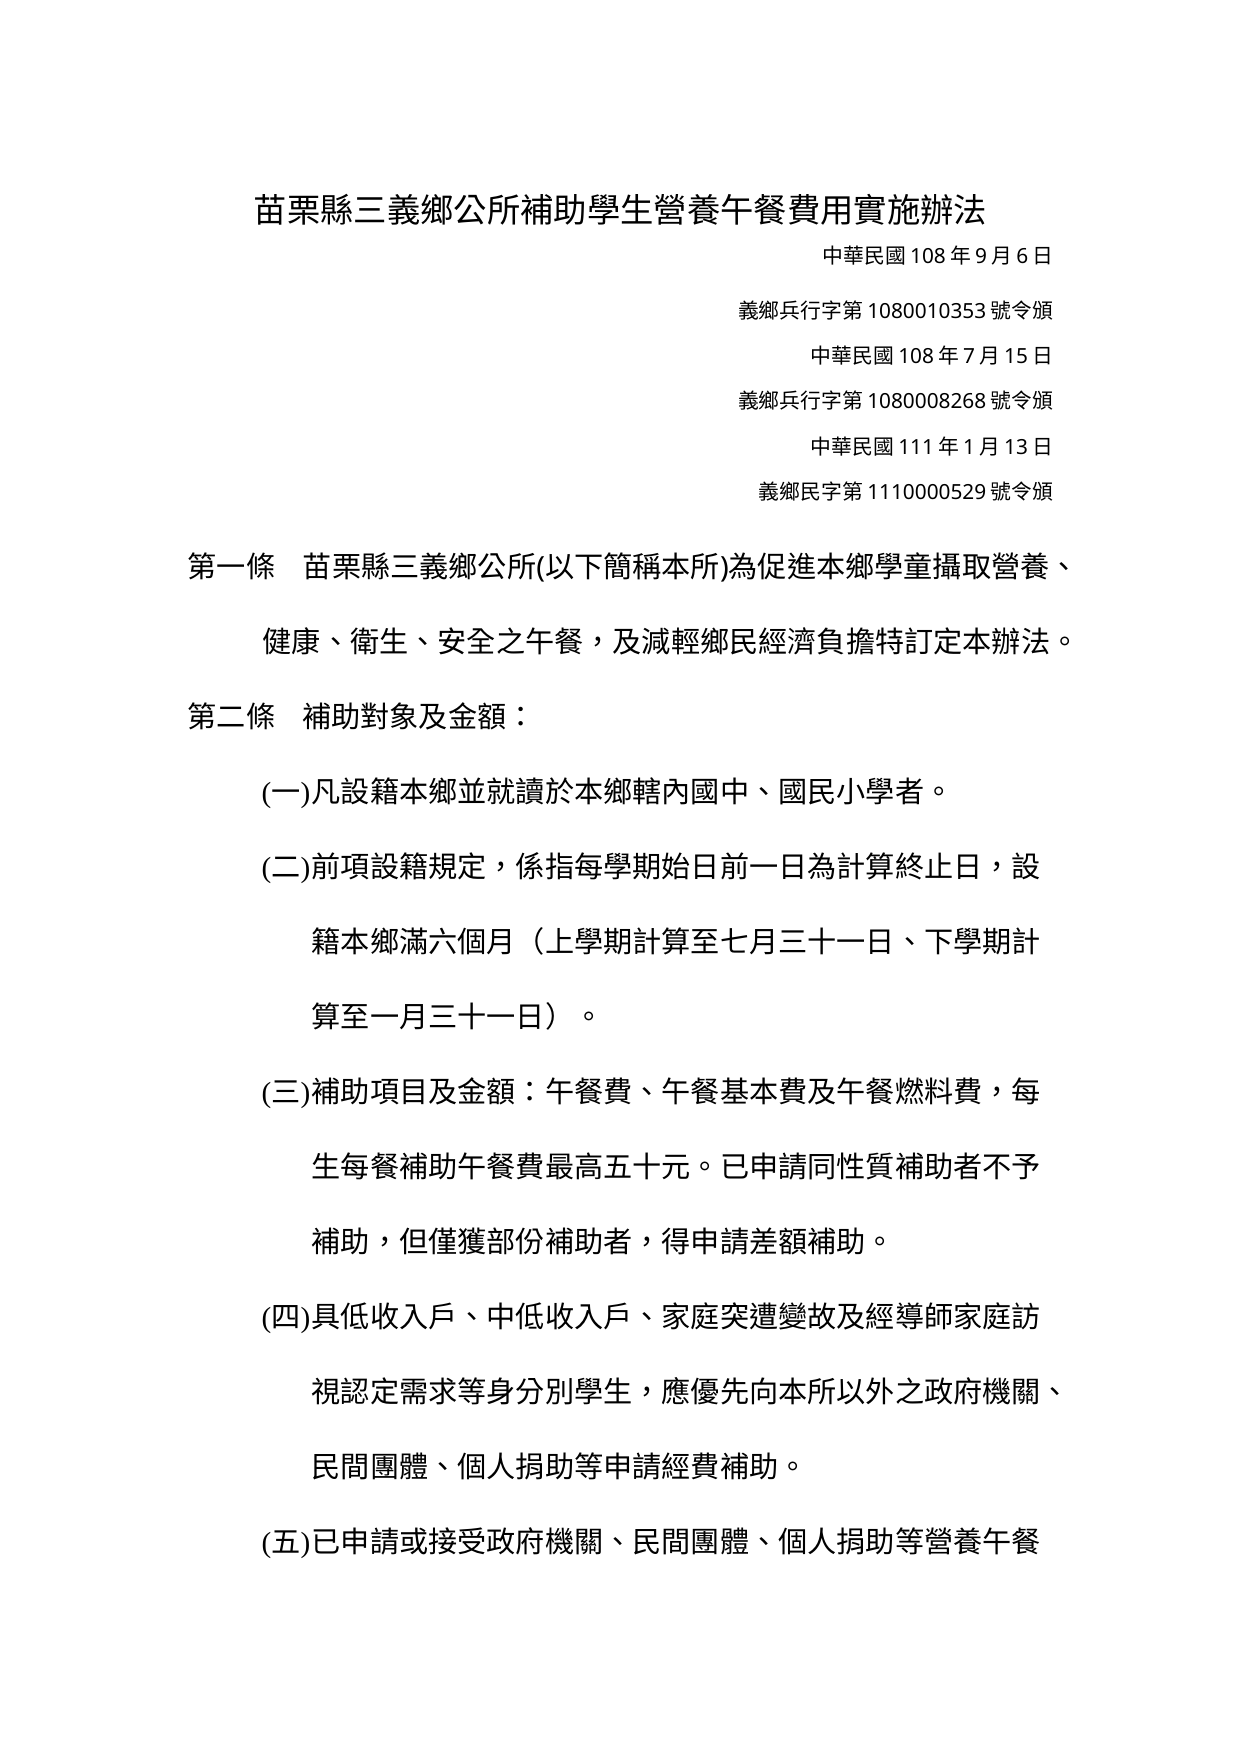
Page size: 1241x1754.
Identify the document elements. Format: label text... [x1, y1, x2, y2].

text 義鄉兵行字第1080008268號令頒 [187, 385, 1053, 415]
text 中華民國108年9月6日 [187, 239, 1053, 270]
text 義鄉兵行字第1080010353號令頒 [187, 294, 1053, 324]
list 補助項目及金額：午餐費、午餐基本費及午餐燃料費，每生每餐補助午餐費最高五十元。已申請同性質補助者不予補助，但僅獲部份補助者，得申請差額補助。 [261, 1046, 1053, 1271]
list 凡設籍本鄉並就讀於本鄉轄內國中、國民小學者。 [261, 746, 1053, 821]
text 中華民國111年1月13日 [187, 430, 1053, 460]
list 具低收入戶、中低收入戶、家庭突遭變故及經導師家庭訪視認定需求等身分別學生，應優先向本所以外之政府機關、民間團體、個人捐助等申請經費補助。 [261, 1271, 1053, 1496]
list 苗栗縣三義鄉公所(以下簡稱本所)為促進本鄉學童攝取營養、健康、衛生、安全之午餐，及減輕鄉民經濟負擔特訂定本辦法。 [187, 521, 1053, 671]
list 補助對象及金額： [187, 671, 1053, 746]
text 義鄉民字第1110000529號令頒 [187, 476, 1053, 506]
list 前項設籍規定，係指每學期始日前一日為計算終止日，設籍本鄉滿六個月（上學期計算至七月三十一日、下學期計算至一月三十一日）。 [261, 821, 1053, 1046]
text 中華民國108年7月15日 [187, 339, 1053, 369]
text 苗栗縣三義鄉公所補助學生營養午餐費用實施辦法 [187, 164, 1053, 239]
list 已申請或接受政府機關、民間團體、個人捐助等營養午餐 [261, 1496, 1053, 1571]
